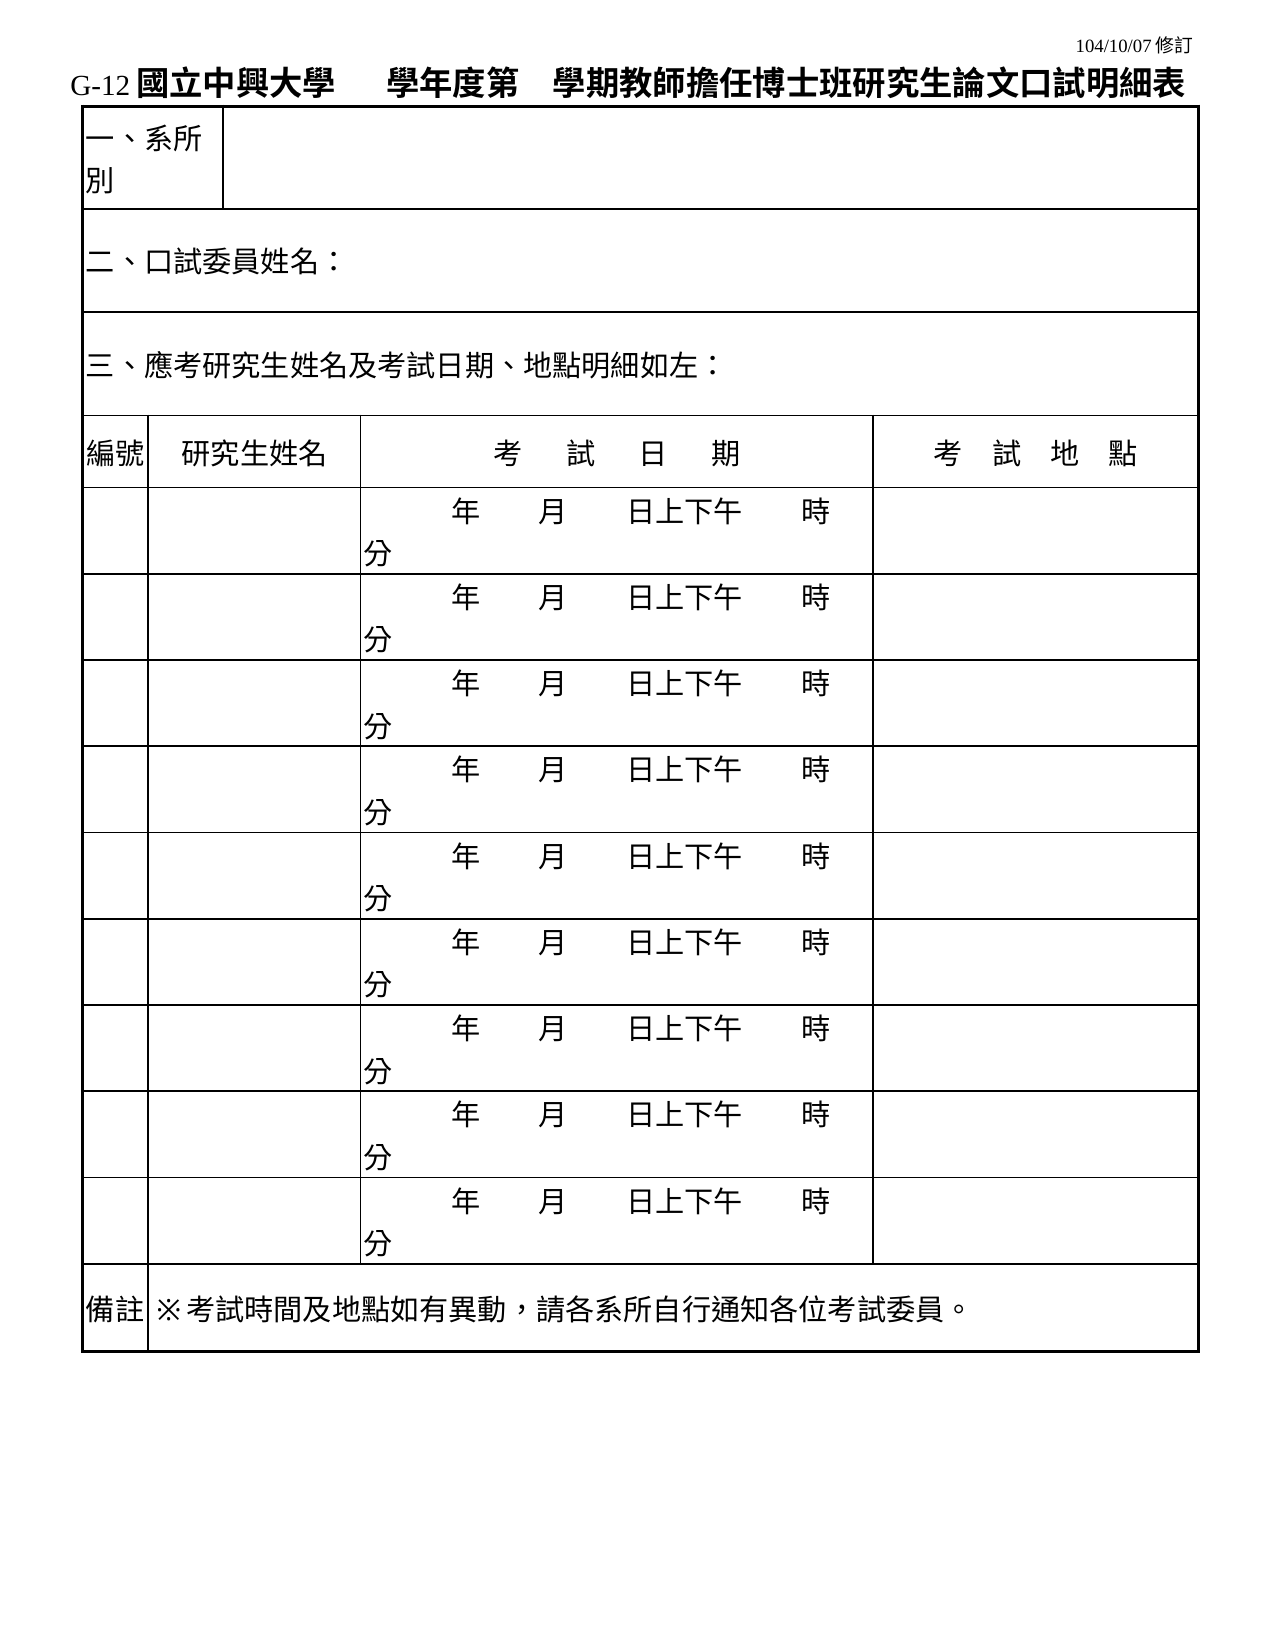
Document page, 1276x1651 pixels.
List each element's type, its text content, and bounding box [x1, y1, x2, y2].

table_cell 年 月 日上下午 時 分 [361, 1092, 872, 1177]
table_cell [84, 1178, 147, 1263]
table_cell 年 月 日上下午 時 分 [361, 488, 872, 573]
table_cell [975, 661, 1197, 745]
table_cell [84, 1006, 147, 1090]
table_cell [84, 661, 147, 745]
table_cell [84, 920, 147, 1004]
table_cell [149, 661, 300, 745]
table_cell [149, 747, 300, 832]
table_cell [149, 1178, 360, 1263]
table_cell [874, 488, 1197, 573]
table_cell 編號 [84, 416, 147, 487]
table_cell [975, 747, 1197, 832]
table_cell [149, 833, 300, 918]
table_cell 考 試 日 期 [361, 416, 872, 487]
table_header 一、系所別 [84, 108, 222, 208]
text G-12國立中興大學 學年度第 學期教師擔任博士班研究生論文口試明細表 [70, 56, 1192, 104]
table_cell [84, 575, 147, 659]
table_cell 年 月 日上下午 時 分 [361, 1178, 872, 1263]
table_cell 研究生姓名 [149, 416, 360, 487]
table_cell [84, 747, 147, 832]
table_cell 考 試 地 點 [874, 416, 1197, 487]
table_cell ※考試時間及地點如有異動，請各系所自行通知各位考試委員。 [149, 1265, 1197, 1350]
table_cell [149, 488, 360, 573]
table_cell 年 月 日上下午 時 分 [361, 575, 872, 583]
table_cell [874, 1092, 1197, 1177]
table_cell [149, 1006, 360, 1090]
table_cell [84, 833, 147, 918]
table_cell [975, 920, 1197, 1004]
table_cell [874, 1178, 1197, 1263]
table_cell 備註 [84, 1265, 147, 1350]
table_cell [975, 833, 1197, 918]
table_cell [84, 1092, 147, 1177]
table_cell 二、口試委員姓名： [84, 210, 1197, 311]
table_cell [149, 920, 300, 1004]
table_cell 三、應考研究生姓名及考試日期、地點明細如左： [84, 313, 1197, 414]
table_cell [149, 1092, 360, 1177]
table_cell [84, 488, 147, 573]
table_cell [874, 1006, 1197, 1090]
table_cell 年 月 日上下午 時 分 [361, 1065, 872, 1090]
table_header [224, 108, 1197, 208]
table_cell [874, 575, 1197, 659]
table_cell [149, 575, 360, 659]
